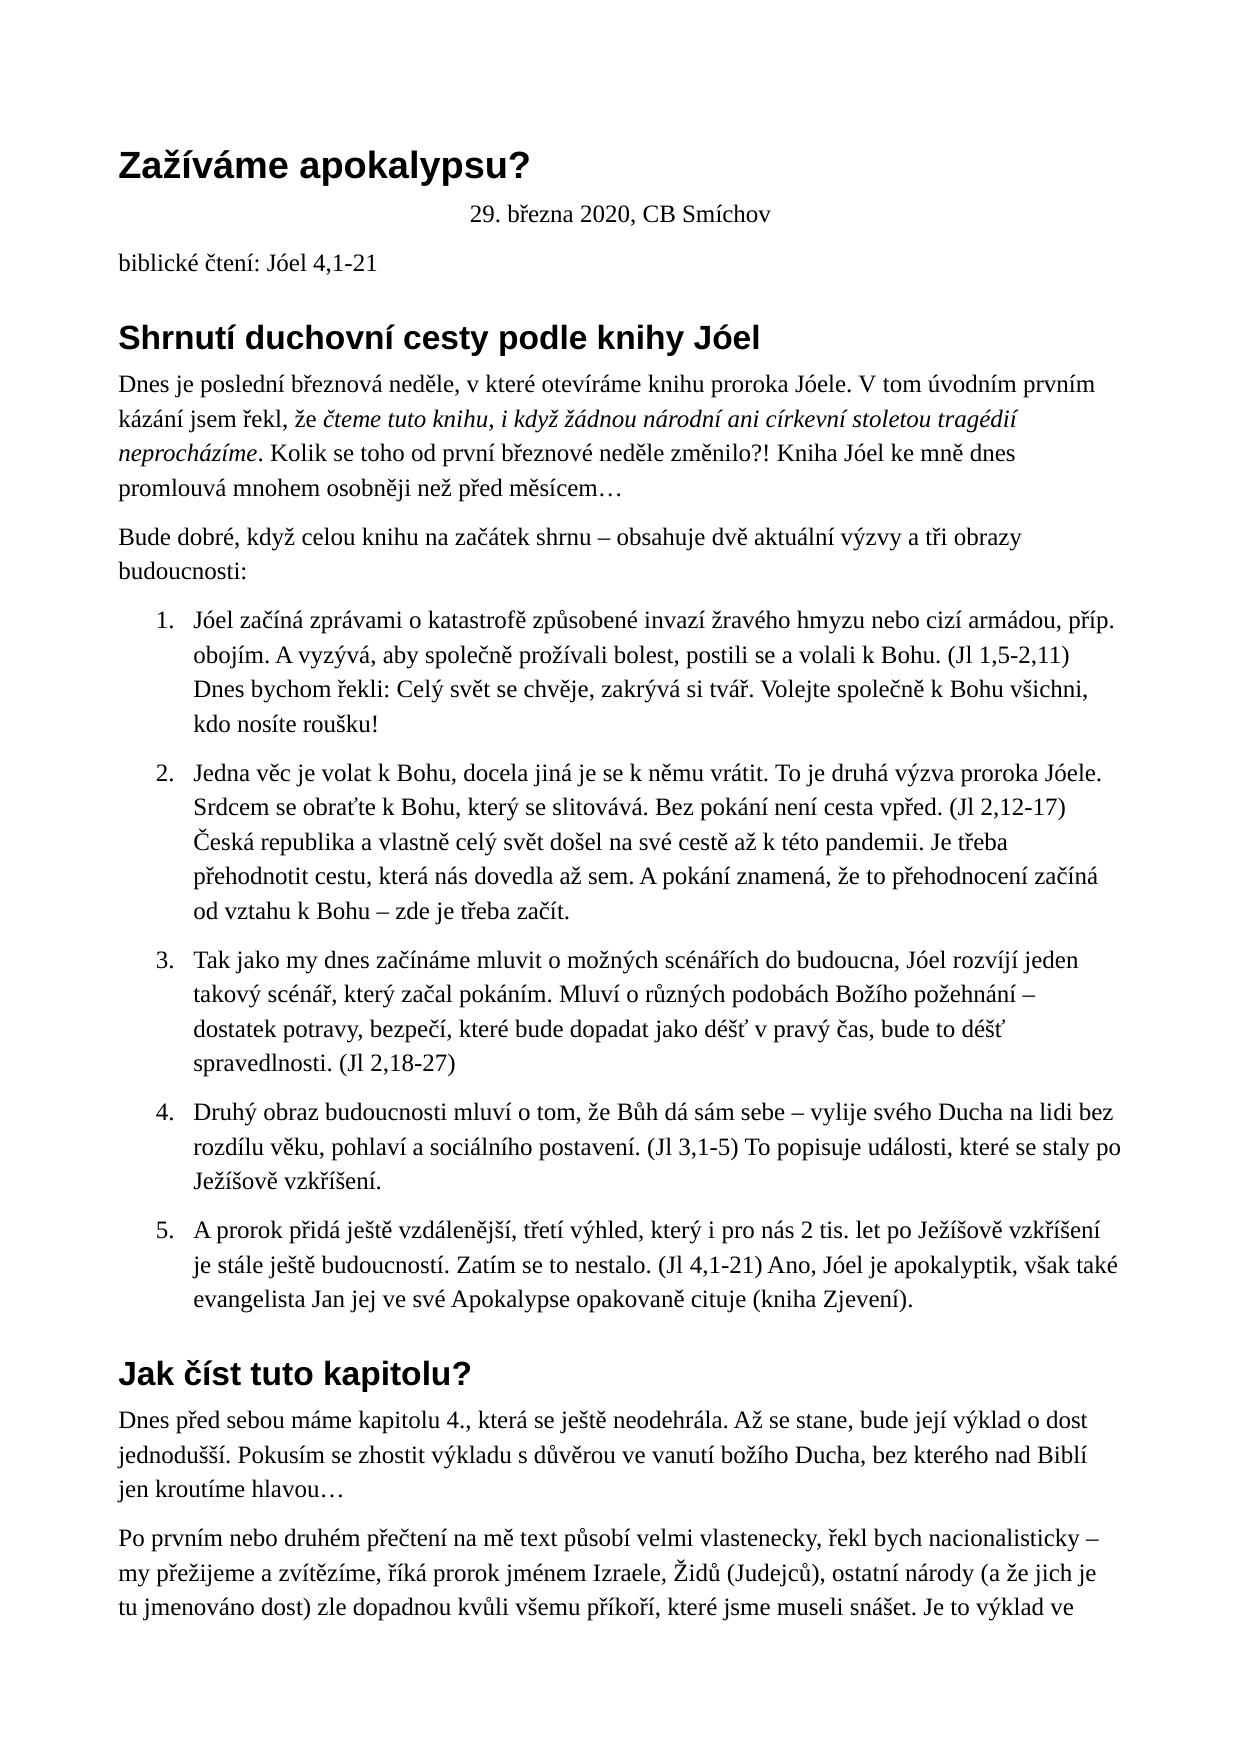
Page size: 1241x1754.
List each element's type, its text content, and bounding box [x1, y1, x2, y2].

text Dnes před sebou máme kapitolu 4., která se ještě neodehrála. Až se stane, bude její výklad o dost jednodušší. Pokusím se zhostit výkladu s důvěrou ve vanutí božího Ducha, bez kterého nad Biblí jen kroutíme hlavou… [118, 1353, 1122, 1451]
subtitle Jak číst tuto kapitolu? [118, 1302, 1122, 1341]
list Jóel začíná zprávami o katastrofě způsobené invazí žravého hmyzu nebo cizí armádou, příp. obojím. A vyzývá, aby společně prožívali bolest, postili se a volali k Bohu. (Jl 1,5-2,11) Dnes bychom řekli: Celý svět se chvěje, zakrývá si tvář. Volejte společně k Bohu všichni, kdo nosíte roušku! [156, 553, 1122, 685]
text Bude dobré, když celou knihu na začátek shrnu – obsahuje dvě aktuální výzvy a tři obrazy budoucnosti: [118, 469, 1122, 533]
text Po prvním nebo druhém přečtení na mě text působí velmi vlastenecky, řekl bych nacionalisticky – my přežijeme a zvítězíme, říká prorok jménem Izraele, Židů (Judejců), ostatní národy (a že jich je tu jmenováno dost) zle dopadnou kvůli všemu příkoří, které jsme museli snášet. Je to výklad ve stylu NNN – nic než národ. Tedy sionistické čtení tohoto proroctví. Je to učiněný Armagedon, ohromný válečný střet s hrstkou vítězů a zbytkem světa poražených. [118, 1471, 1122, 1569]
text 29. března 2020, CB Smíchov [118, 147, 1122, 176]
list A prorok přidá ještě vzdálenější, třetí výhled, který i pro nás 2 tis. let po Ježíšově vzkříšení je stále ještě budoucností. Zatím se to nestalo. (Jl 4,1-21) Ano, Jóel je apokalyptik, však také evangelista Jan jej ve své Apokalypse opakovaně cituje (kniha Zjevení). [156, 1163, 1122, 1261]
text biblické čtení: Jóel 4,1-21 [118, 196, 1122, 225]
subtitle Zažíváme apokalypsu? [118, 118, 1122, 147]
list Jedna věc je volat k Bohu, docela jiná je se k němu vrátit. To je druhá výzva proroka Jóele. Srdcem se obraťte k Bohu, který se slitovává. Bez pokání není cesta vpřed. (Jl 2,12-17) Česká republika a vlastně celý svět došel na své cestě až k této pandemii. Je třeba přehodnotit cestu, která nás dovedla až sem. A pokání znamená, že to přehodnocení začíná od vztahu k Bohu – zde je třeba začít. [156, 706, 1122, 872]
list Druhý obraz budoucnosti mluví o tom, že Bůh dá sám sebe – vylije svého Ducha na lidi bez rozdílu věku, pohlaví a sociálního postavení. (Jl 3,1-5) To popisuje události, které se staly po Ježíšově vzkříšení. [156, 1045, 1122, 1143]
text Dnes je poslední březnová neděle, v které otevíráme knihu proroka Jóele. V tom úvodním prvním kázání jsem řekl, že čteme tuto knihu, i když žádnou národní ani církevní stoletou tragédií neprocházíme. Kolik se toho od první březnové neděle změnilo?! Kniha Jóel ke mně dnes promlouvá mnohem osobněji než před měsícem… [118, 317, 1122, 449]
list Tak jako my dnes začínáme mluvit o možných scénářích do budoucna, Jóel rozvíjí jeden takový scénář, který začal pokáním. Mluví o různých podobách Božího požehnání – dostatek potravy, bezpečí, které bude dopadat jako déšť v pravý čas, bude to déšť spravedlnosti. (Jl 2,18-27) [156, 892, 1122, 1025]
subtitle Shrnutí duchovní cesty podle knihy Jóel [118, 266, 1122, 304]
